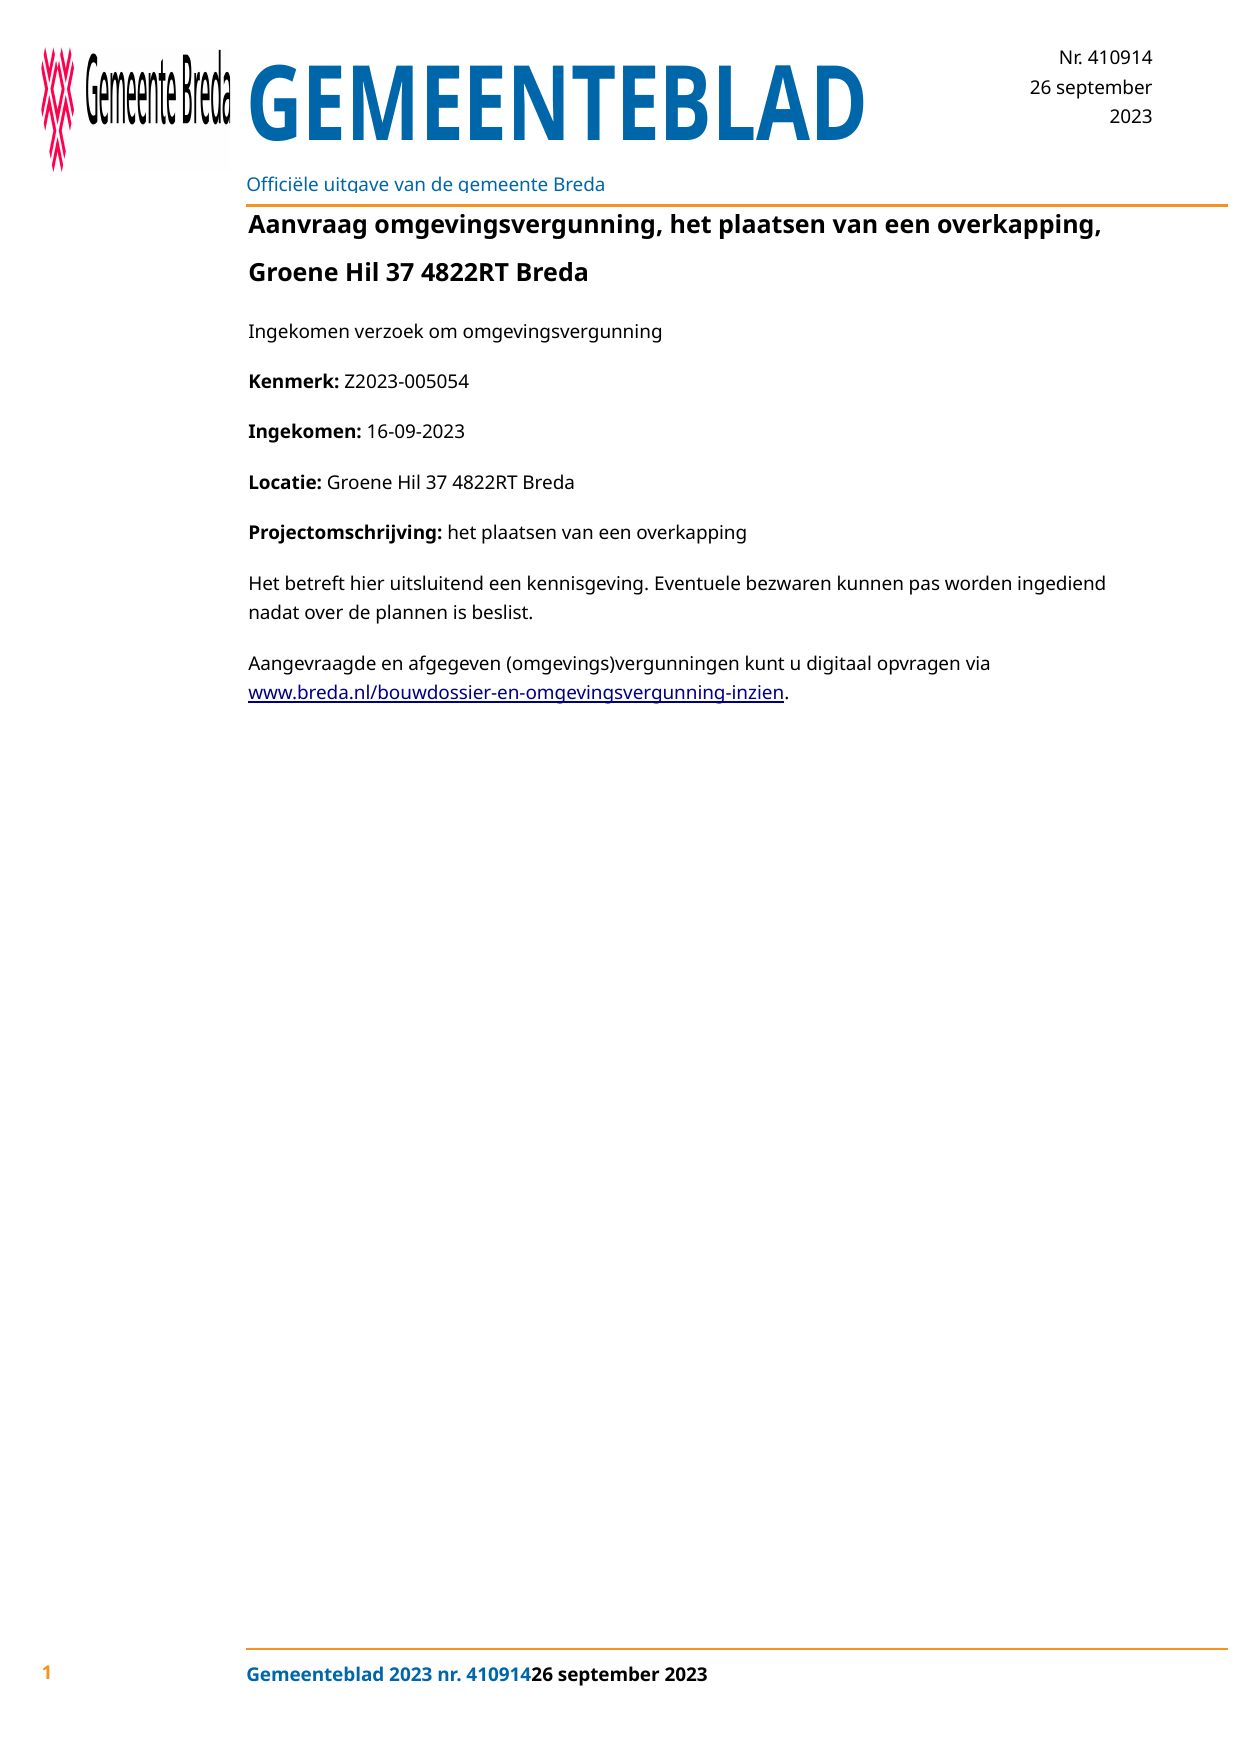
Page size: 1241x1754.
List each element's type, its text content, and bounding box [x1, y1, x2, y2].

text Locatie: Groene Hil 37 4822RT Breda [248, 469, 1152, 495]
text Ingekomen verzoek om omgevingsvergunning [248, 318, 1152, 344]
text Aanvraag omgevingsvergunning, het plaatsen van een overkapping, Groene Hil 37 4822RT Breda [248, 207, 1152, 288]
text Ingekomen: 16-09-2023 [248, 419, 1152, 444]
picture [41, 47, 231, 172]
text Het betreft hier uitsluitend een kennisgeving. Eventuele bezwaren kunnen pas worden ingediend nadat over de plannen is beslist. [248, 570, 1152, 625]
text Kenmerk: Z2023-005054 [248, 368, 1152, 394]
text Projectomschrijving: het plaatsen van een overkapping [248, 519, 1152, 545]
text Aangevraagde en afgegeven (omgevings)vergunningen kunt u digitaal opvragen via www.breda.nl/bouwdossier-en-omgevingsvergunning-inzien. [248, 650, 1152, 705]
